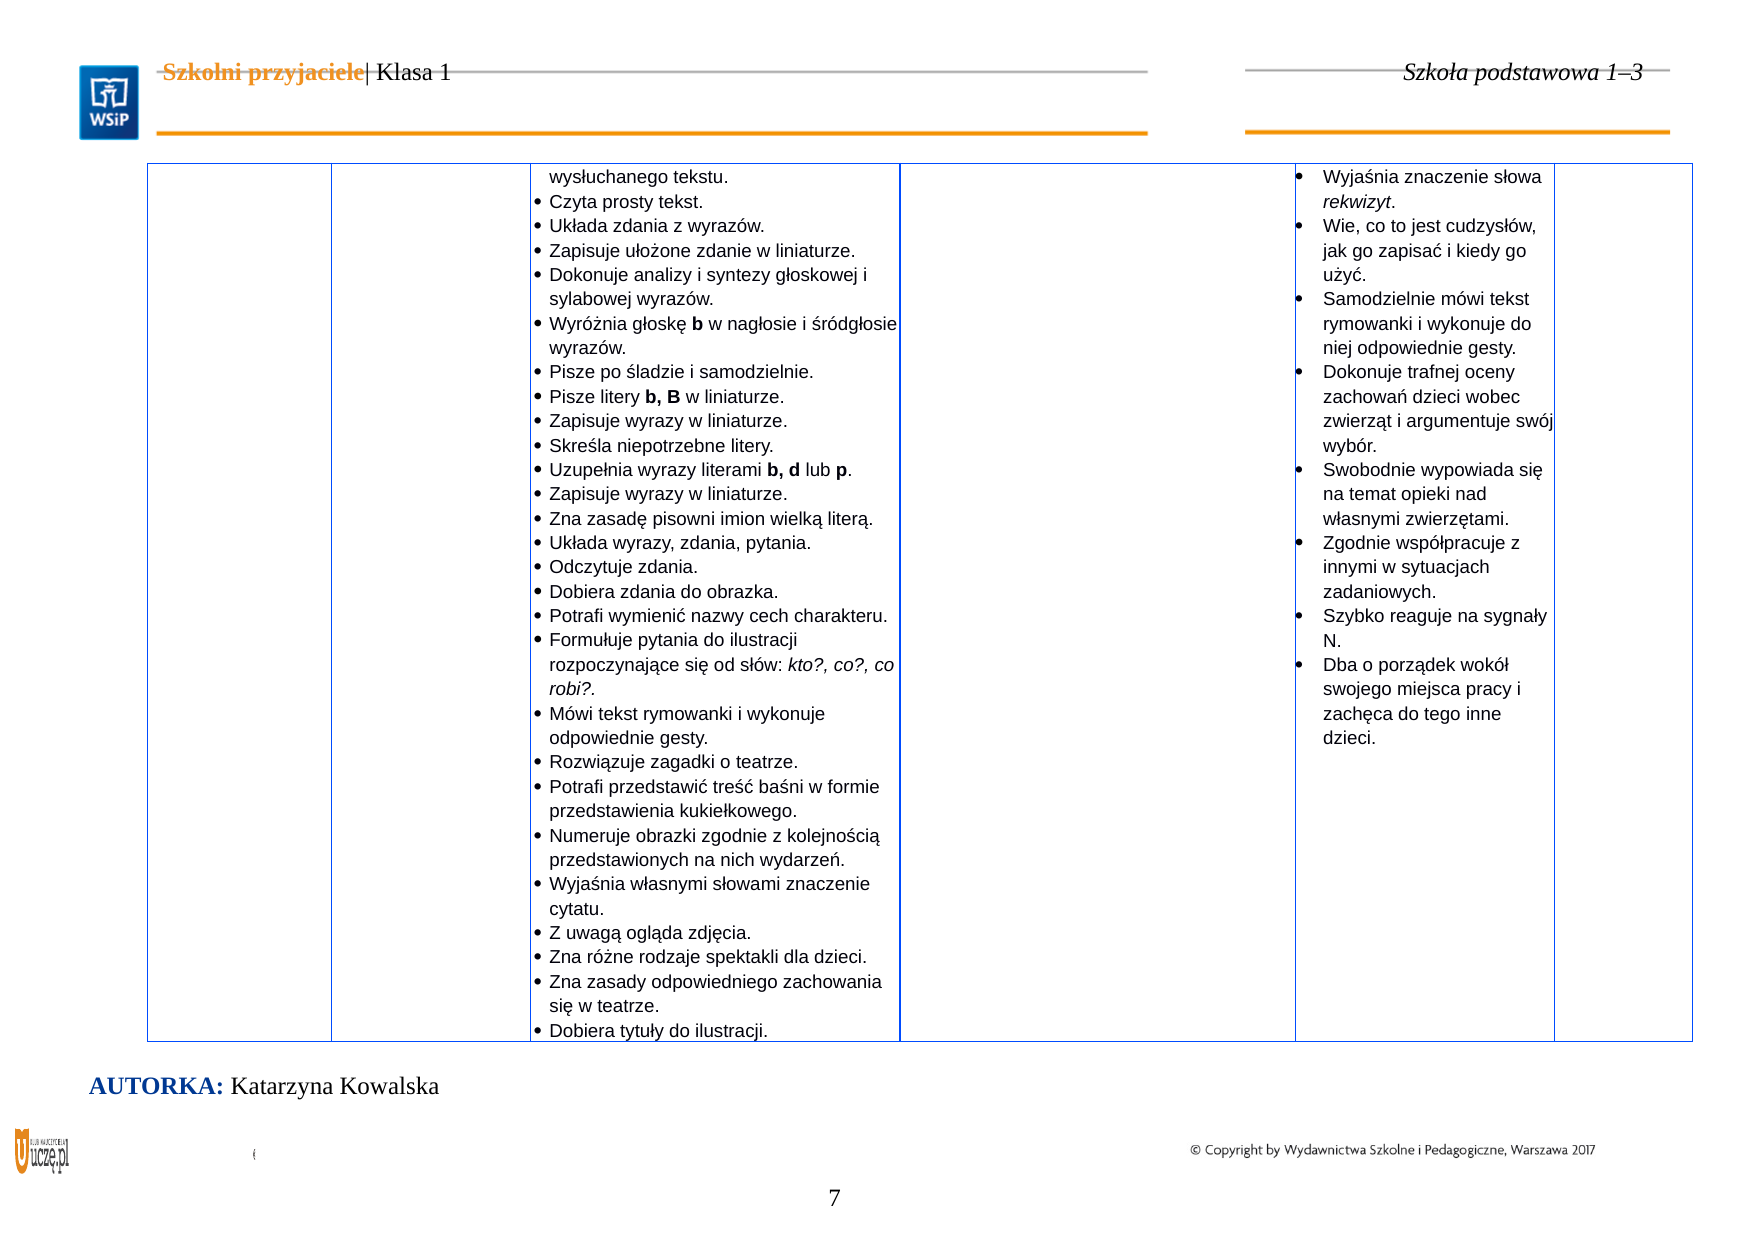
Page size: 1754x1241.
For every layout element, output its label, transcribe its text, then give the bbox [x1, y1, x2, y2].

picture [1181, 1132, 1607, 1178]
table_cell Podaje skojarzenie do usłyszanego słowa. Słucha ze zrozumieniem czytanego wiersza. Słucha ze zrozumieniem tekstu baśni. Ustala kolejność wydarzeń. Sprawdza zgodność treści czytanej baśni i historyjki obrazkowej. Słucha wypowiedzi innych. Wypowiada się na temat teatru na podstawie wysłuchanego wiersza, ilustracji oraz własnych doświadczeń. Słucha informacji o lalkach teatralnych. Wymienia ich nazwy i opisuje, jak działają. Wie, czym różnią się lalki teatralne, i potrafi o tym opowiedzieć. Planuje przedstawienie teatralne i przygotowuje je z innymi U. Dobiera podpis do obrazka. Odgaduje tytuły bajek na podstawie charakterystycznych dla nich przedmiotów. Z uwagą słucha wiersza Józefa Ratajczaka „O bajkach” czytanego przez N. Wie, które obrazki nie pasują do pozostałych. Wskazuje osobę odpowiadającą opisowi. Rozpoznaje litery b, B w tekście. Dokonuje analizy i syntezy słuchowo-wzrokowej wyrazów. Buduje strukturę dźwiękową wyrazu. Porównuje litery b, B pisane i drukowane. Odpowiada na pytania dotyczące wysłuchanego tekstu. Czyta prosty tekst. Układa zdania z wyrazów. Zapisuje ułożone zdanie w liniaturze. Dokonuje analizy i syntezy głoskowej i sylabowej wyrazów. Wyróżnia głoskę b w nagłosie i śródgłosie wyrazów. Pisze po śladzie i samodzielnie. Pisze litery b, B w liniaturze. Zapisuje wyrazy w liniaturze. Skreśla niepotrzebne litery. Uzupełnia wyrazy literami b, d lub p. Zapisuje wyrazy w liniaturze. Zna zasadę pisowni imion wielką literą. Układa wyrazy, zdania, pytania. Odczytuje zdania. Dobiera zdania do obrazka. Potrafi wymienić nazwy cech charakteru. Formułuje pytania do ilustracji rozpoczynające się od słów: kto?, co?, co robi?. Mówi tekst rymowanki i wykonuje odpowiednie gesty. Rozwiązuje zagadki o teatrze. Potrafi przedstawić treść baśni w formie przedstawienia kukiełkowego. Numeruje obrazki zgodnie z kolejnością przedstawionych na nich wydarzeń. Wyjaśnia własnymi słowami znaczenie cytatu. Z uwagą ogląda zdjęcia. Zna różne rodzaje spektakli dla dzieci. Zna zasady odpowiedniego zachowania się w teatrze. Dobiera tytuły do ilustracji. Słucha informacji o osobach pracujących w teatrze. Wie, czym zajmują się aktorzy i do czego służą przedmioty przedstawione na obrazkach. Rozumie pojęcie rekwizyt. Łączy w pary rekwizyty zgodnie z podaną instrukcją. Zna nazwy rekwizytów teatralnych. Podpisuje rekwizyty. Uzupełnia brakujące litery w wyrazach. Potrafi wymienić nazwy symboli narodowych. Dokonuje oceny zachowań dzieci wobec zwierząt. Wie, jak należy dbać o swoje zwierzątko. Podaje nazwy ptaków, które zostają w Polsce na zimę. Zna nazwy dni tygodnia. Podaje nazwy dni tygodnia rozpoczynające się od podanej głoski. Czyta globalnie nazwy dni tygodnia. Stosuje znaki matematyczne: +, –. Oblicza wyniki działań w pamięci. Doskonali umiejętność obliczania. Wykonuje obliczenia pieniężne. Uzupełnia grafy liczbowe. Rozpoznaje i zapisuje liczbę 9. Pisze poznane liczby. Porównuje liczebności zbiorów. Wyszukuje w otoczeniu zbiory o określonej liczbie elementów i tworzy zbiory. Rozumie pojęcie liczby 9 w aspekcie kardynalnym i porządkowym. Określa, czego jest po 9, a czego mniej niż 9, oraz ilu elementów brakuje do 9. Dopełnia do 9. Porównuje liczby. Wykonuje zadania tekstowe. Doskonali umiejętność dodawania w zakresie 9. Przelicza od prawej i od lewej strony. Zapisuje działania w zeszycie. Zapisuje poznane liczby w kratownicy. Wskazuje liczby na osi liczbowej. Rozwiązuje zagadki matematyczne. Wykonuje kukiełkę z drewnianej łyżki. Współpracuje z innymi w sytuacjach zadaniowych. Bezpiecznie posługuje się nożyczkami. Dekoruje rekwizyty teatralne. Dba o porządek wokół swojego miejsca pracy. Śpiewa piosenkę i do niej tańczy. Zna nazwy instrumentów strunowych klawiszowych. Odróżnia instrumenty klawiszowe od perkusyjnych. Gra podany rytm na instrumencie perkusyjnym. Uczestniczy w zabawie muzyczno-ruchowej. Porusza się w rytmie muzyki dworskiej. Uczestniczy w zabawach ruchowych. Bawi się z innymi dziećmi. Reaguje na sygnały N. Czerpie radość ze wspólnej zabawy. Wykonuje polecenia N. [531, 164, 899, 1041]
table_cell [901, 164, 1295, 1041]
table_cell [148, 164, 331, 1041]
table_cell Z uwagą słucha informacji o lalkach teatralnych. Wypowiada się swobodnie na temat teatru. Swobodnie wypowiada się na temat pracy aktora na podstawie własnych doświadczeń. Formułuje trafne pytania do ilustracji rozpoczynające się od słów: kto?, co?, co robi?. Z uwagą słucha wypowiedzi innych, cierpliwie czekając na swoją kolej. Trafnie rozpoznaje postacie bajkowe. Czyta tekst ze zrozumieniem. Potrafi odczytać nazwy dni tygodnia. Odpowiada pełnymi zdaniami na pytania do tekstu. Pisze starannie po śladzie i samodzielnie. Rysuje starannie szlaczki po śladzie i samodzielnie. Starannie pisze wyrazy i ułożone zdanie w liniaturze. Zna i wymienia różne rodzaje spektakli dla dzieci oraz wie, czym różnią się one od siebie. Wyjaśnia znaczenie słowa rekwizyt. Wie, co to jest cudzysłów, jak go zapisać i kiedy go użyć. Samodzielnie mówi tekst rymowanki i wykonuje do niej odpowiednie gesty. Dokonuje trafnej oceny zachowań dzieci wobec zwierząt i argumentuje swój wybór. Swobodnie wypowiada się na temat opieki nad własnymi zwierzętami. Zgodnie współpracuje z innymi w sytuacjach zadaniowych. Szybko reaguje na sygnały N. Dba o porządek wokół swojego miejsca pracy i zachęca do tego inne dzieci. [1296, 164, 1554, 1041]
picture [0, 6, 1671, 164]
table_cell [332, 164, 530, 1041]
table_cell [1555, 164, 1692, 1041]
